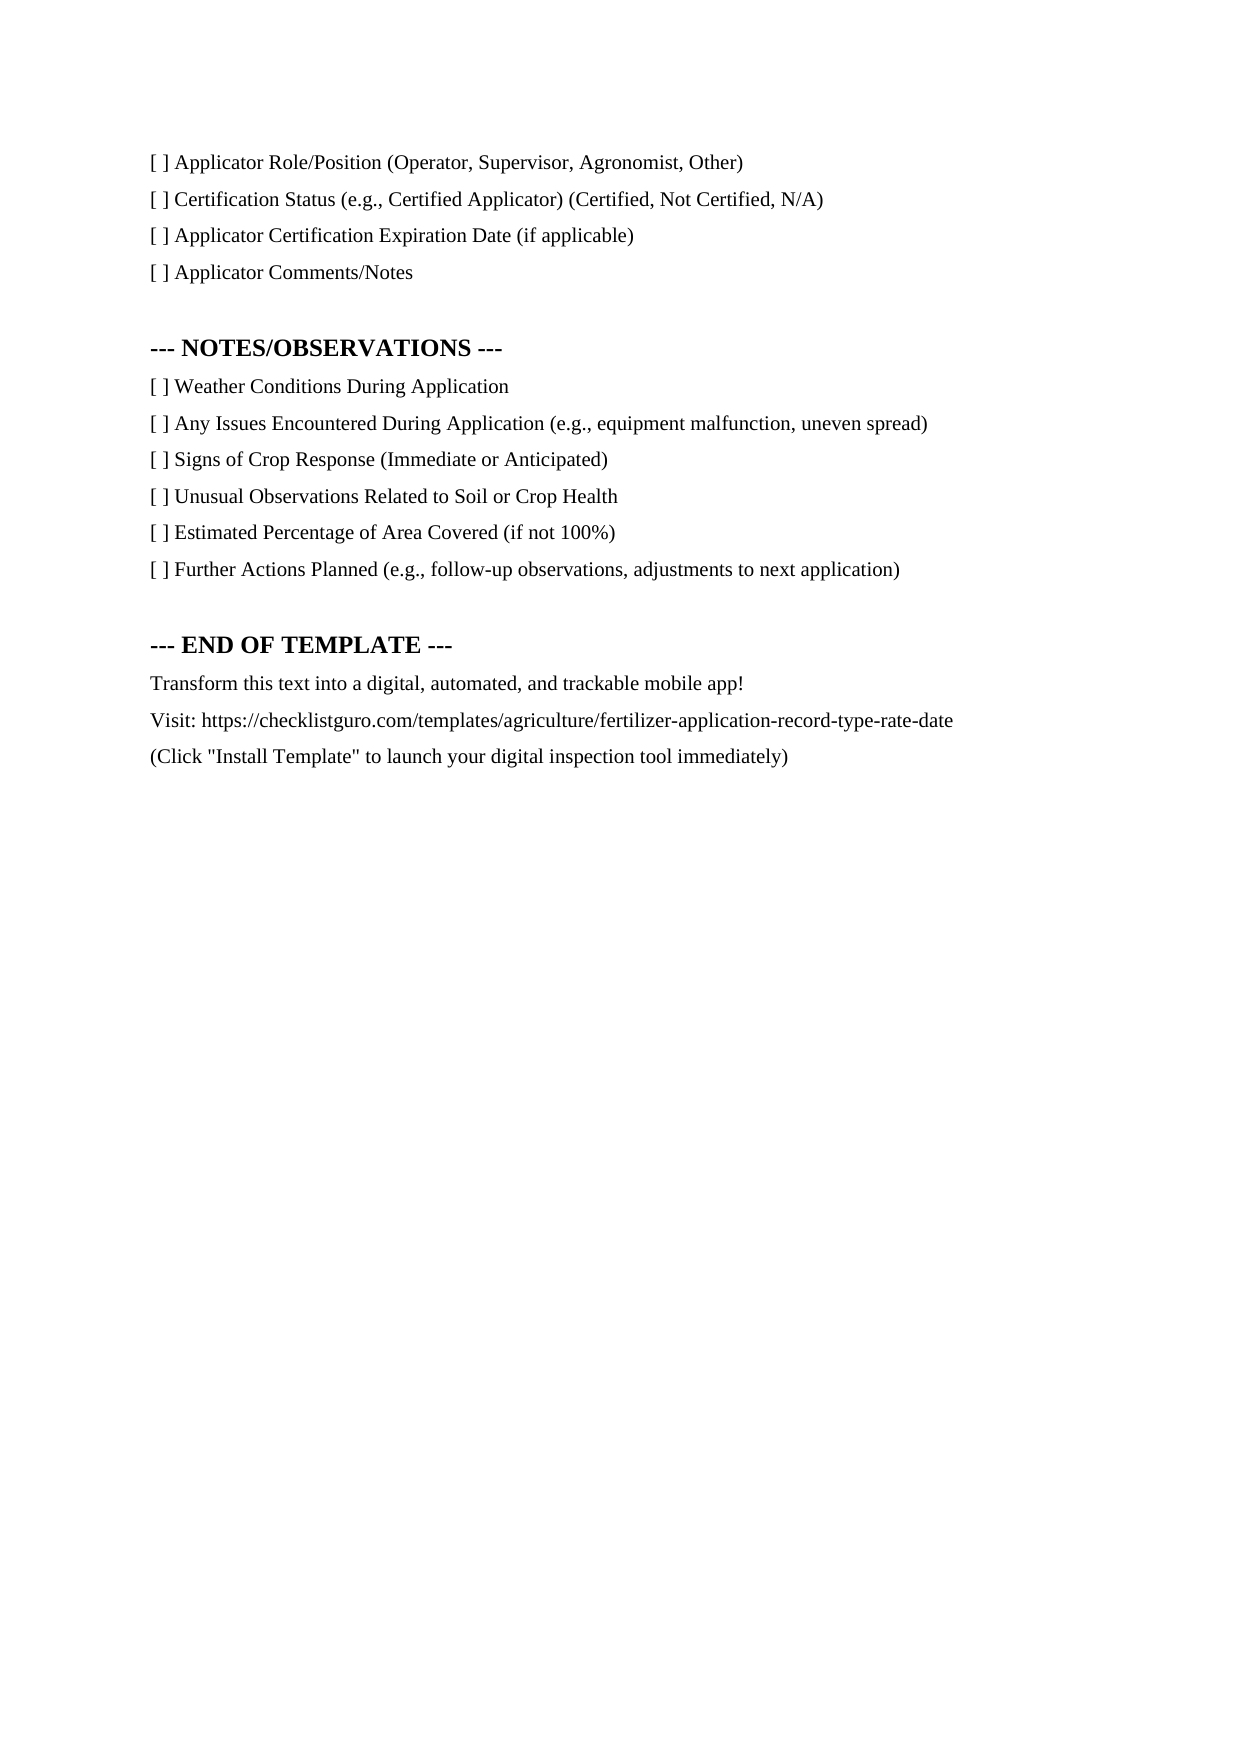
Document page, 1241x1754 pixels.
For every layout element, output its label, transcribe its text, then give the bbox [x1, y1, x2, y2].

text Visit: https://checklistguro.com/templates/agriculture/fertilizer-application-record-type-rate-date [150, 708, 1090, 732]
text Transform this text into a digital, automated, and trackable mobile app! [150, 671, 1090, 695]
text [ ] Certification Status (e.g., Certified Applicator) (Certified, Not Certified, N/A) [150, 187, 1090, 211]
text [ ] Estimated Percentage of Area Covered (if not 100%) [150, 520, 1090, 544]
text --- END OF TEMPLATE --- [150, 630, 1090, 659]
text [ ] Unusual Observations Related to Soil or Crop Health [150, 484, 1090, 508]
text [ ] Signs of Crop Response (Immediate or Anticipated) [150, 447, 1090, 471]
text [ ] Applicator Comments/Notes [150, 260, 1090, 284]
text [ ] Weather Conditions During Application [150, 374, 1090, 398]
text [ ] Applicator Certification Expiration Date (if applicable) [150, 223, 1090, 247]
text (Click "Install Template" to launch your digital inspection tool immediately) [150, 744, 1090, 768]
text [ ] Applicator Role/Position (Operator, Supervisor, Agronomist, Other) [150, 150, 1090, 174]
text [ ] Further Actions Planned (e.g., follow-up observations, adjustments to next application) [150, 557, 1090, 581]
text [ ] Any Issues Encountered During Application (e.g., equipment malfunction, uneven spread) [150, 411, 1090, 435]
text --- NOTES/OBSERVATIONS --- [150, 333, 1090, 362]
